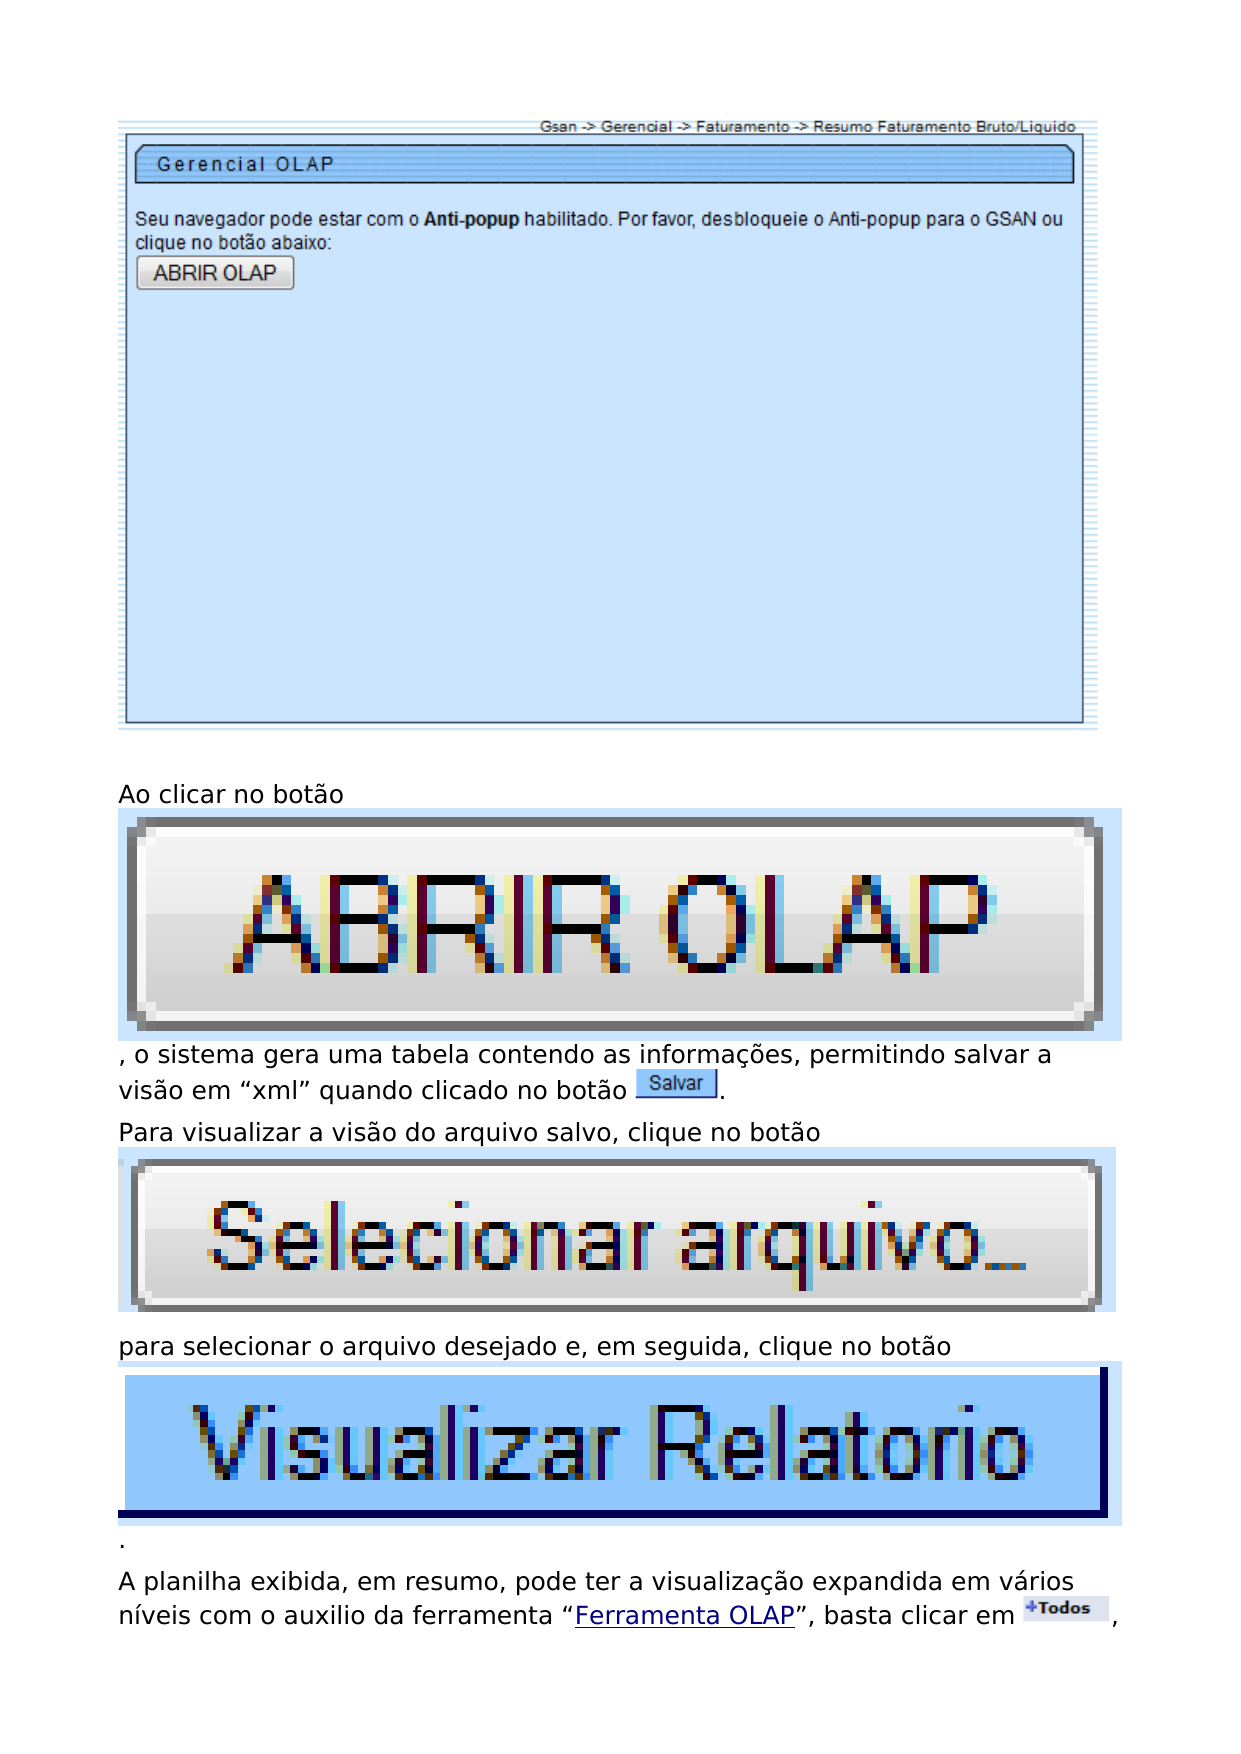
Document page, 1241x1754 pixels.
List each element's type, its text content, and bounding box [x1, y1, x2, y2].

text A planilha exibida, em resumo, pode ter a visualização expandida em vários níveis com o auxilio da ferramenta “Ferramenta OLAP”, basta clicar em , [118, 1567, 1122, 1631]
text . [118, 1526, 1122, 1555]
picture [118, 1147, 1123, 1326]
picture [1023, 1596, 1111, 1625]
picture [118, 118, 1098, 733]
picture [635, 1069, 719, 1100]
text , o sistema gera uma tabela contendo as informações, permitindo salvar a visão em “xml” quando clicado no botão . [118, 1041, 1122, 1105]
picture [118, 1361, 1123, 1526]
text para selecionar o arquivo desejado e, em seguida, clique no botão [118, 1326, 1122, 1361]
text Para visualizar a visão do arquivo salvo, clique no botão [118, 1118, 1122, 1147]
picture [118, 808, 1123, 1041]
text Ao clicar no botão [118, 780, 1122, 808]
